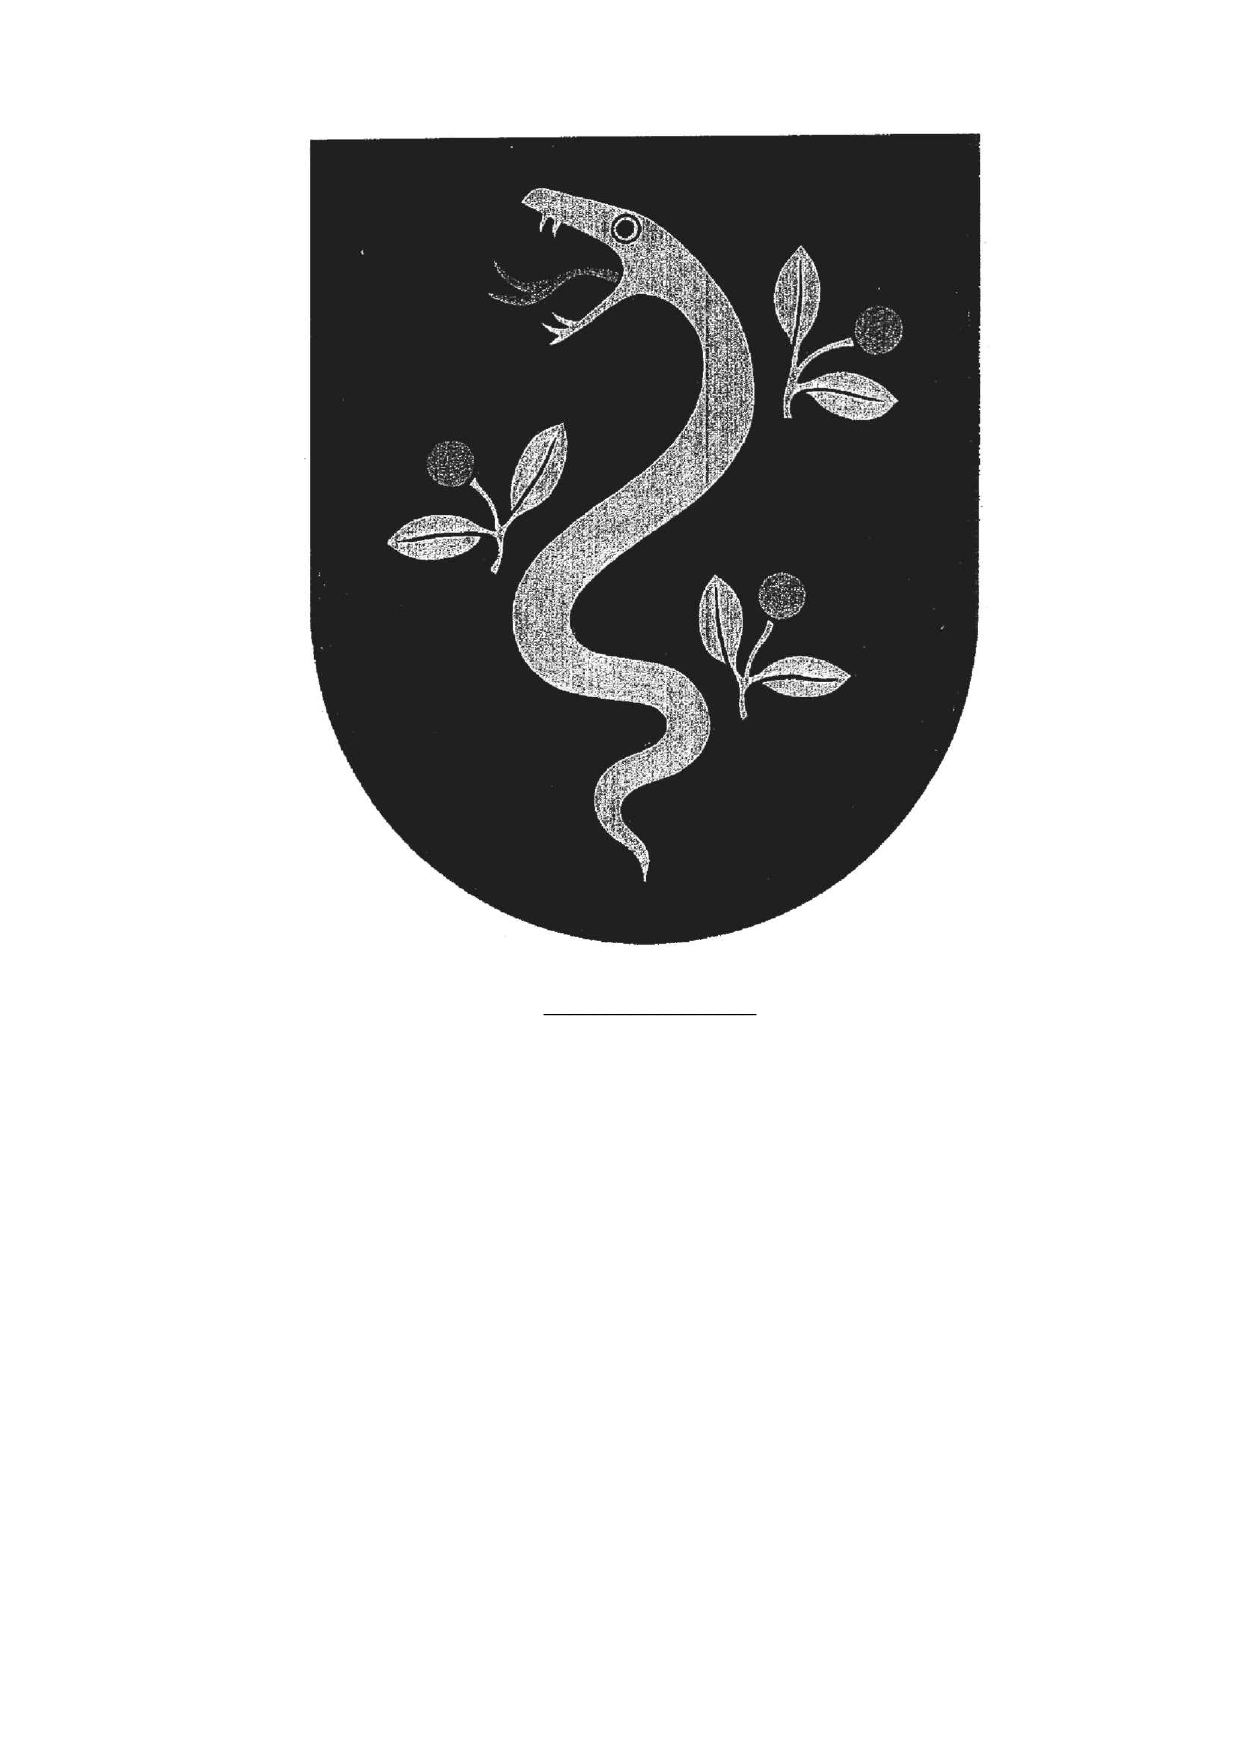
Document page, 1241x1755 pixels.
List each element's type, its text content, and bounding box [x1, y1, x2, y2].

text _________________ [177, 989, 1122, 1018]
